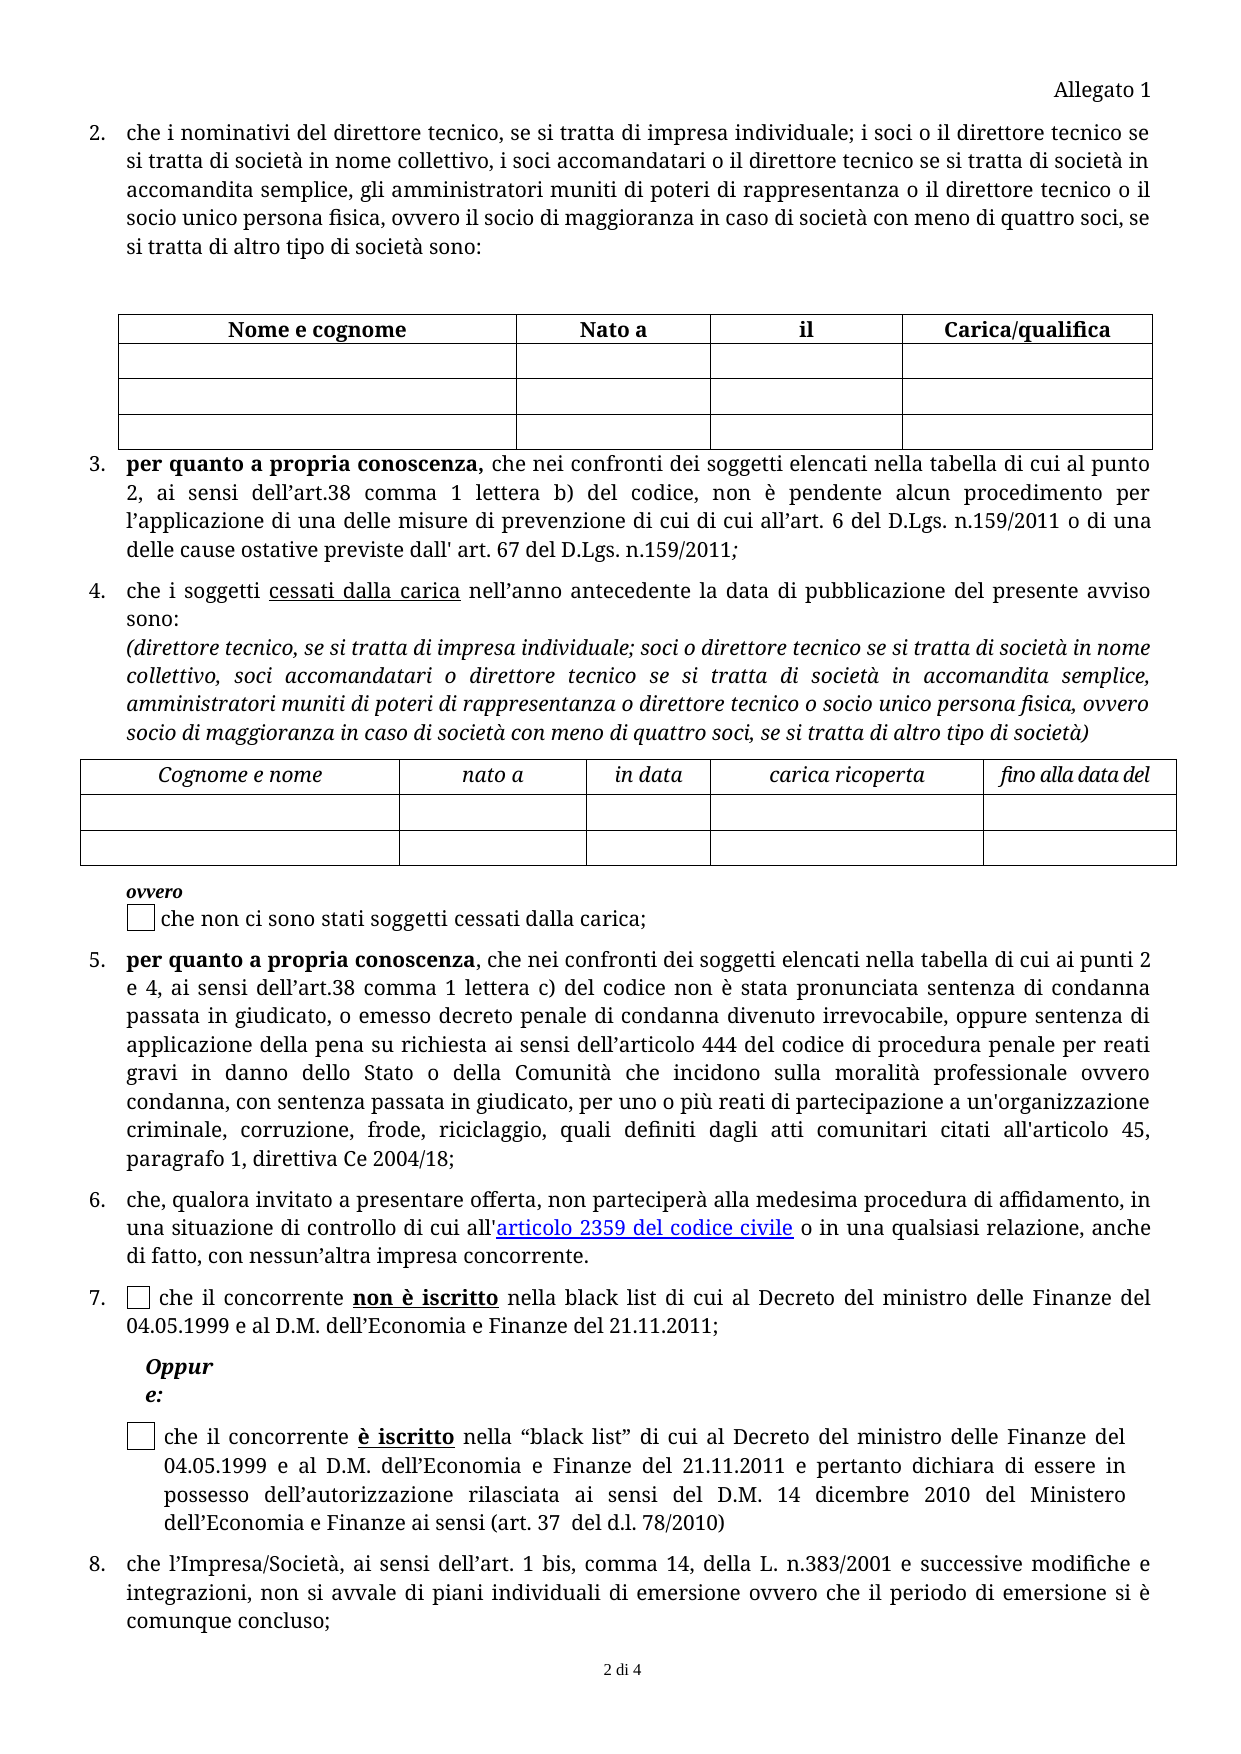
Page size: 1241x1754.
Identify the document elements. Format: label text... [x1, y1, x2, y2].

table_cell [903, 344, 1152, 378]
table_header Cognome e nome [81, 760, 399, 794]
table_cell [517, 344, 710, 378]
table_cell [984, 795, 1176, 830]
text che non ci sono stati soggetti cessati dalla carica; [126, 903, 1152, 932]
table_cell [903, 379, 1152, 413]
table_cell [587, 795, 710, 830]
table_cell [119, 344, 516, 378]
text ovvero [126, 879, 1152, 903]
table_header Nome e cognome [119, 315, 516, 343]
table_cell [984, 831, 1176, 865]
table_cell [711, 831, 983, 865]
table_cell [400, 795, 586, 830]
table_cell [711, 344, 902, 378]
table_cell [119, 415, 516, 448]
table_cell [400, 831, 586, 865]
table_cell [711, 379, 902, 413]
table_cell [81, 831, 399, 865]
table_header il [711, 315, 902, 343]
list che, qualora invitato a presentare offerta, non parteciperà alla medesima procedura di affidamento, in una situazione di controllo di cui all'articolo 2359 del codice civile o in una qualsiasi relazione, anche di fatto, con nessun’altra impresa concorrente. [89, 1185, 1152, 1270]
text Oppure: [145, 1352, 221, 1409]
table_header nato a [400, 760, 586, 794]
list che i nominativi del direttore tecnico, se si tratta di impresa individuale; i soci o il direttore tecnico se si tratta di società in nome collettivo, i soci accomandatari o il direttore tecnico se si tratta di società in accomandita semplice, gli amministratori muniti di poteri di rappresentanza o il direttore tecnico o il socio unico persona fisica, ovvero il socio di maggioranza in caso di società con meno di quattro soci, se si tratta di altro tipo di società sono: [89, 118, 1152, 260]
table_header carica ricoperta [711, 760, 983, 794]
table_cell [711, 795, 983, 830]
table_cell [903, 415, 1152, 448]
table_cell [517, 415, 710, 448]
table_cell [711, 415, 902, 448]
text (direttore tecnico, se si tratta di impresa individuale; soci o direttore tecnico se si tratta di società in nome collettivo, soci accomandatari o direttore tecnico se si tratta di società in accomandita semplice, amministratori muniti di poteri di rappresentanza o direttore tecnico o socio unico persona fisica, ovvero socio di maggioranza in caso di società con meno di quattro soci, se si tratta di altro tipo di società) [126, 633, 1152, 746]
table_header in data [587, 760, 710, 794]
list per quanto a propria conoscenza, che nei confronti dei soggetti elencati nella tabella di cui al punto 2, ai sensi dell’art.38 comma 1 lettera b) del codice, non è pendente alcun procedimento per l’applicazione di una delle misure di prevenzione di cui di cui all’art. 6 del D.Lgs. n.159/2011 o di una delle cause ostative previste dall' art. 67 del D.Lgs. n.159/2011; [89, 449, 1152, 563]
text che il concorrente è iscritto nella “black list” di cui al Decreto del ministro delle Finanze del 04.05.1999 e al D.M. dell’Economia e Finanze del 21.11.2011 e pertanto dichiara di essere in possesso dell’autorizzazione rilasciata ai sensi del D.M. 14 dicembre 2010 del Ministero dell’Economia e Finanze ai sensi (art. 37 del d.l. 78/2010) [126, 1421, 1127, 1537]
table_cell [81, 795, 399, 830]
table_header Nato a [517, 315, 710, 343]
list che il concorrente non è iscritto nella black list di cui al Decreto del ministro delle Finanze del 04.05.1999 e al D.M. dell’Economia e Finanze del 21.11.2011; [89, 1283, 1152, 1339]
table_header fino alla data del [984, 760, 1176, 794]
list che i soggetti cessati dalla carica nell’anno antecedente la data di pubblicazione del presente avviso sono: [89, 576, 1152, 633]
table_header Carica/qualifica [903, 315, 1152, 343]
list per quanto a propria conoscenza, che nei confronti dei soggetti elencati nella tabella di cui ai punti 2 e 4, ai sensi dell’art.38 comma 1 lettera c) del codice non è stata pronunciata sentenza di condanna passata in giudicato, o emesso decreto penale di condanna divenuto irrevocabile, oppure sentenza di applicazione della pena su richiesta ai sensi dell’articolo 444 del codice di procedura penale per reati gravi in danno dello Stato o della Comunità che incidono sulla moralità professionale ovvero condanna, con sentenza passata in giudicato, per uno o più reati di partecipazione a un'organizzazione criminale, corruzione, frode, riciclaggio, quali definiti dagli atti comunitari citati all'articolo 45, paragrafo 1, direttiva Ce 2004/18; [89, 945, 1152, 1172]
table_cell [119, 379, 516, 413]
table_cell [587, 831, 710, 865]
list che l’Impresa/Società, ai sensi dell’art. 1 bis, comma 14, della L. n.383/2001 e successive modifiche e integrazioni, non si avvale di piani individuali di emersione ovvero che il periodo di emersione si è comunque concluso; [89, 1549, 1152, 1635]
table_cell [517, 379, 710, 413]
